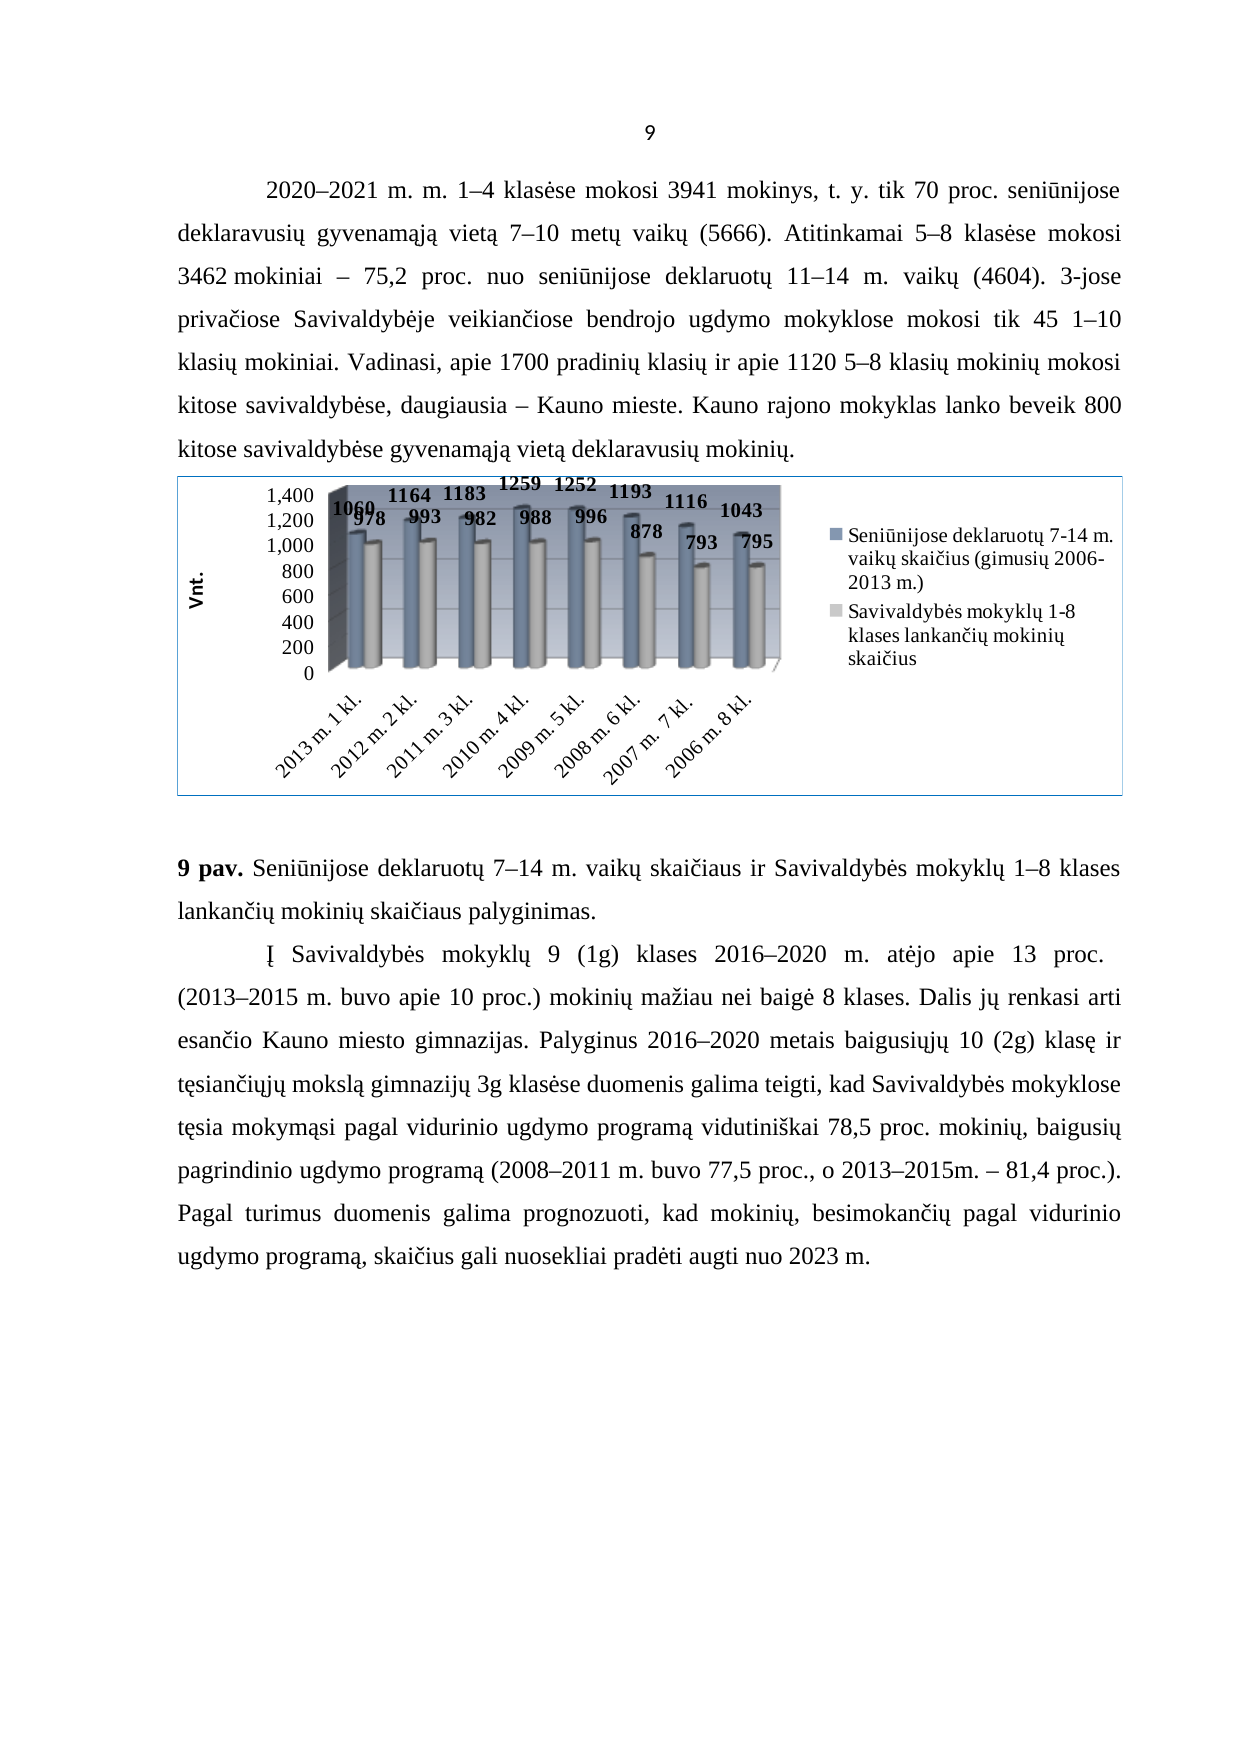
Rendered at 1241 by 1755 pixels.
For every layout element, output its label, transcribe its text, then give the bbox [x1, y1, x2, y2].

text 2020–2021 m. m. 1–4 klasėse mokosi 3941 mokinys, t. y. tik 70 proc. seniūnijose deklaravusių gyvenamąją vietą 7–10 metų vaikų (5666). Atitinkamai 5–8 klasėse mokosi 3462 mokiniai – 75,2 proc. nuo seniūnijose deklaruotų 11–14 m. vaikų (4604). 3-jose privačiose Savivaldybėje veikiančiose bendrojo ugdymo mokyklose mokosi tik 45 1–10 klasių mokiniai. Vadinasi, apie 1700 pradinių klasių ir apie 1120 5–8 klasių mokinių mokosi kitose savivaldybėse, daugiausia – Kauno mieste. Kauno rajono mokyklas lanko beveik 800 kitose savivaldybėse gyvenamąją vietą deklaravusių mokinių. [177, 175, 1122, 462]
text 9 pav. Seniūnijose deklaruotų 7–14 m. vaikų skaičiaus ir Savivaldybės mokyklų 1–8 klases lankančių mokinių skaičiaus palyginimas. [177, 853, 1122, 925]
text Į Savivaldybės mokyklų 9 (1g) klases 2016–2020 m. atėjo apie 13 proc. (2013–2015 m. buvo apie 10 proc.) mokinių mažiau nei baigė 8 klases. Dalis jų renkasi arti esančio Kauno miesto gimnazijas. Palyginus 2016–2020 metais baigusiųjų 10 (2g) klasę ir tęsiančiųjų mokslą gimnazijų 3g klasėse duomenis galima teigti, kad Savivaldybės mokyklose tęsia mokymąsi pagal vidurinio ugdymo programą vidutiniškai 78,5 proc. mokinių, baigusių pagrindinio ugdymo programą (2008–2011 m. buvo 77,5 proc., o 2013–2015m. – 81,4 proc.). Pagal turimus duomenis galima prognozuoti, kad mokinių, besimokančių pagal vidurinio ugdymo programą, skaičius gali nuosekliai pradėti augti nuo 2023 m. [177, 939, 1122, 1270]
